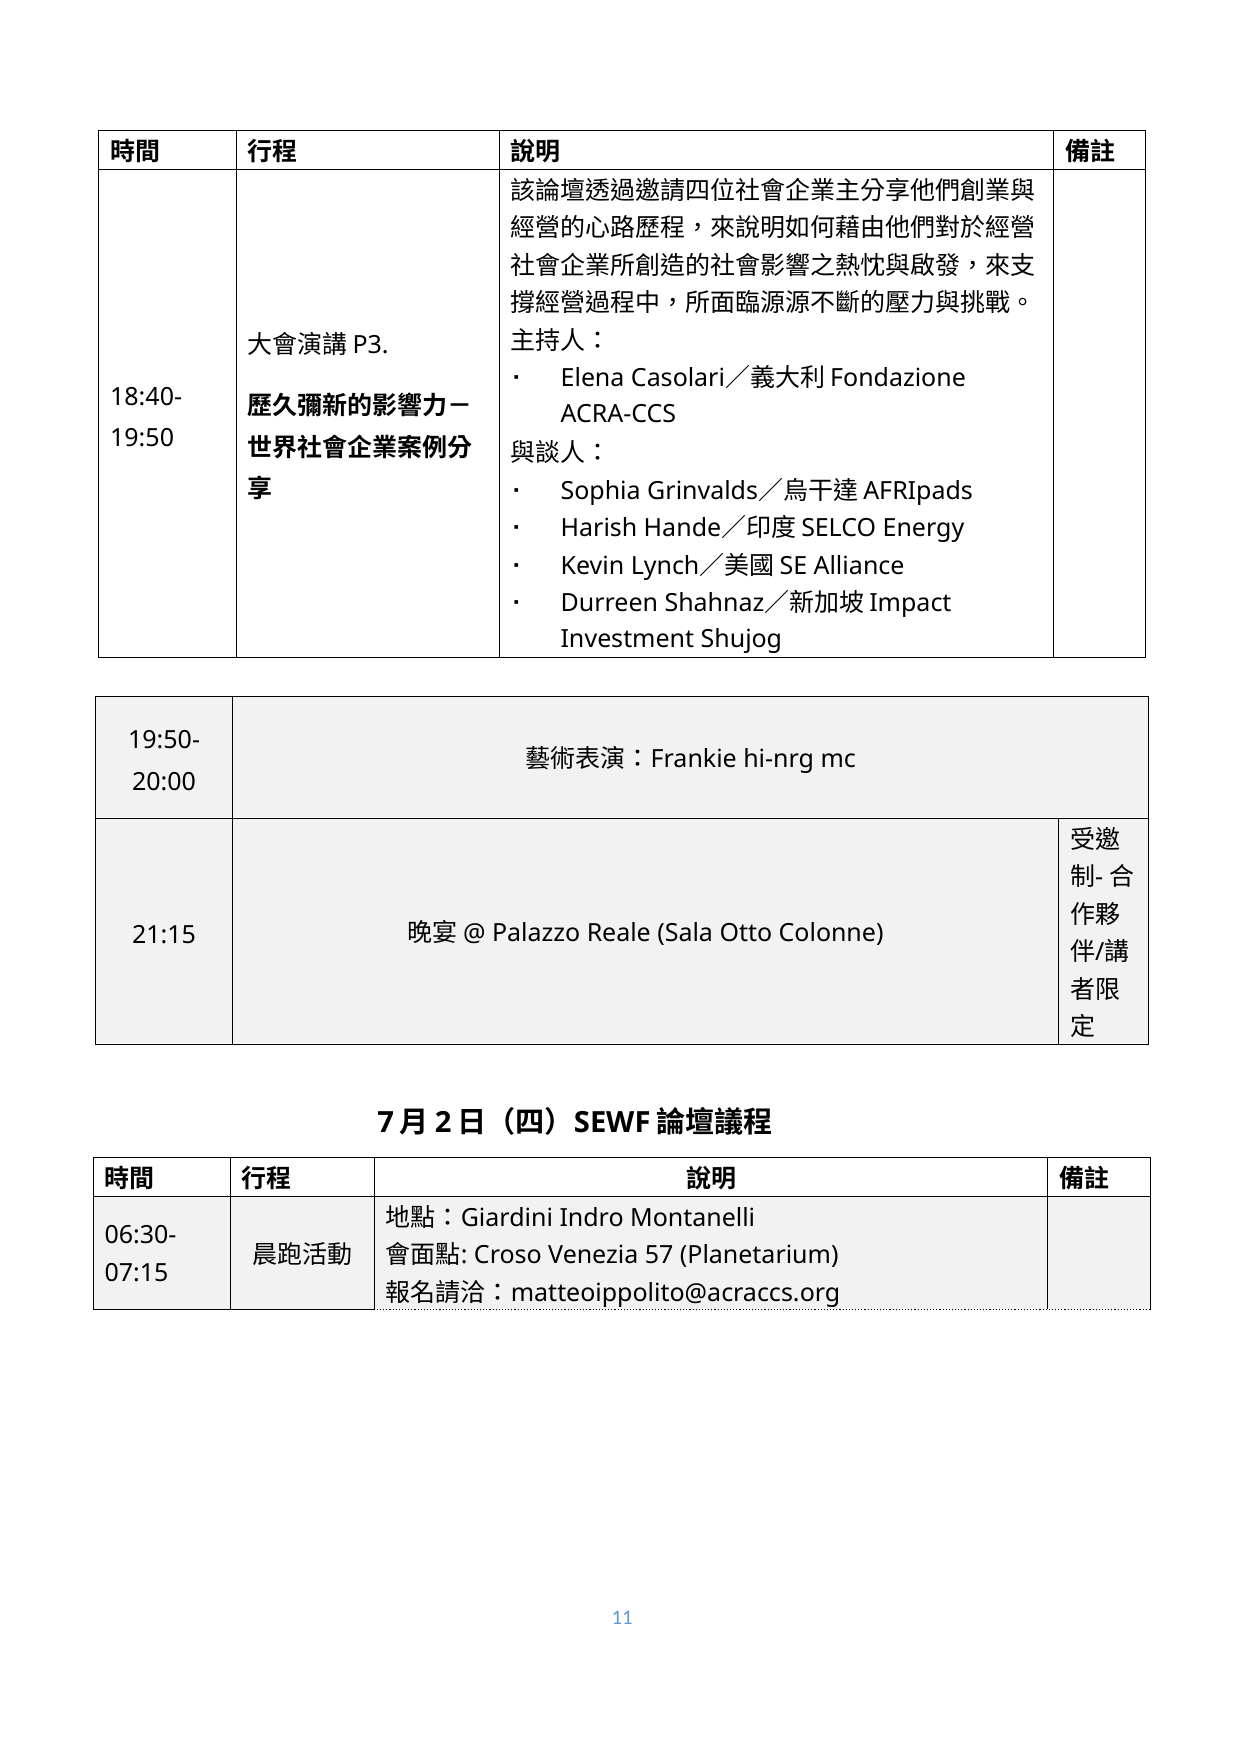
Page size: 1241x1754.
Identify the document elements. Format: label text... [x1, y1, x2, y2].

table_header 藝術表演：Frankie hi-nrg mc [233, 697, 1148, 817]
table_header 說明 [500, 131, 1053, 168]
table_cell 地點：Giardini Indro Montanelli 會面點: Croso Venezia 57 (Planetarium) 報名請洽：matteoippolito@acraccs.org [375, 1197, 1047, 1309]
table_header 行程 [237, 131, 499, 168]
table_header 19:50-20:00 [96, 697, 232, 817]
table_cell 大會演講P3. 歷久彌新的影響力－世界社會企業案例分享 [237, 170, 499, 657]
table_cell 受邀制- 合作夥伴/講者限定 [1059, 819, 1148, 1043]
table_header 行程 [231, 1158, 374, 1196]
text 7月2日（四）SEWF論壇議程 [59, 1082, 1097, 1157]
table_header 時間 [99, 131, 236, 168]
table_cell 06:30-07:15 [94, 1197, 230, 1309]
table_header 備註 [1054, 131, 1145, 168]
table_cell 晚宴 @ Palazzo Reale (Sala Otto Colonne) [233, 819, 1058, 1043]
table_cell [1048, 1197, 1150, 1309]
table_header 說明 [375, 1158, 1047, 1196]
table_header 時間 [94, 1158, 230, 1196]
table_header 備註 [1048, 1158, 1150, 1196]
table_cell 晨跑活動 [231, 1197, 374, 1309]
table_cell [1054, 170, 1145, 657]
table_cell 18:40-19:50 [99, 170, 236, 657]
table_cell 該論壇透過邀請四位社會企業主分享他們創業與經營的心路歷程，來說明如何藉由他們對於經營社會企業所創造的社會影響之熱忱與啟發，來支撐經營過程中，所面臨源源不斷的壓力與挑戰。 主持人： Elena Casolari／義大利Fondazione ACRA-CCS 與談人： Sophia Grinvalds／烏干達AFRIpads Harish Hande／印度SELCO Energy Kevin Lynch／美國SE Alliance Durreen Shahnaz／新加坡Impact Investment Shujog [500, 170, 1053, 657]
table_cell 21:15 [96, 819, 232, 1043]
